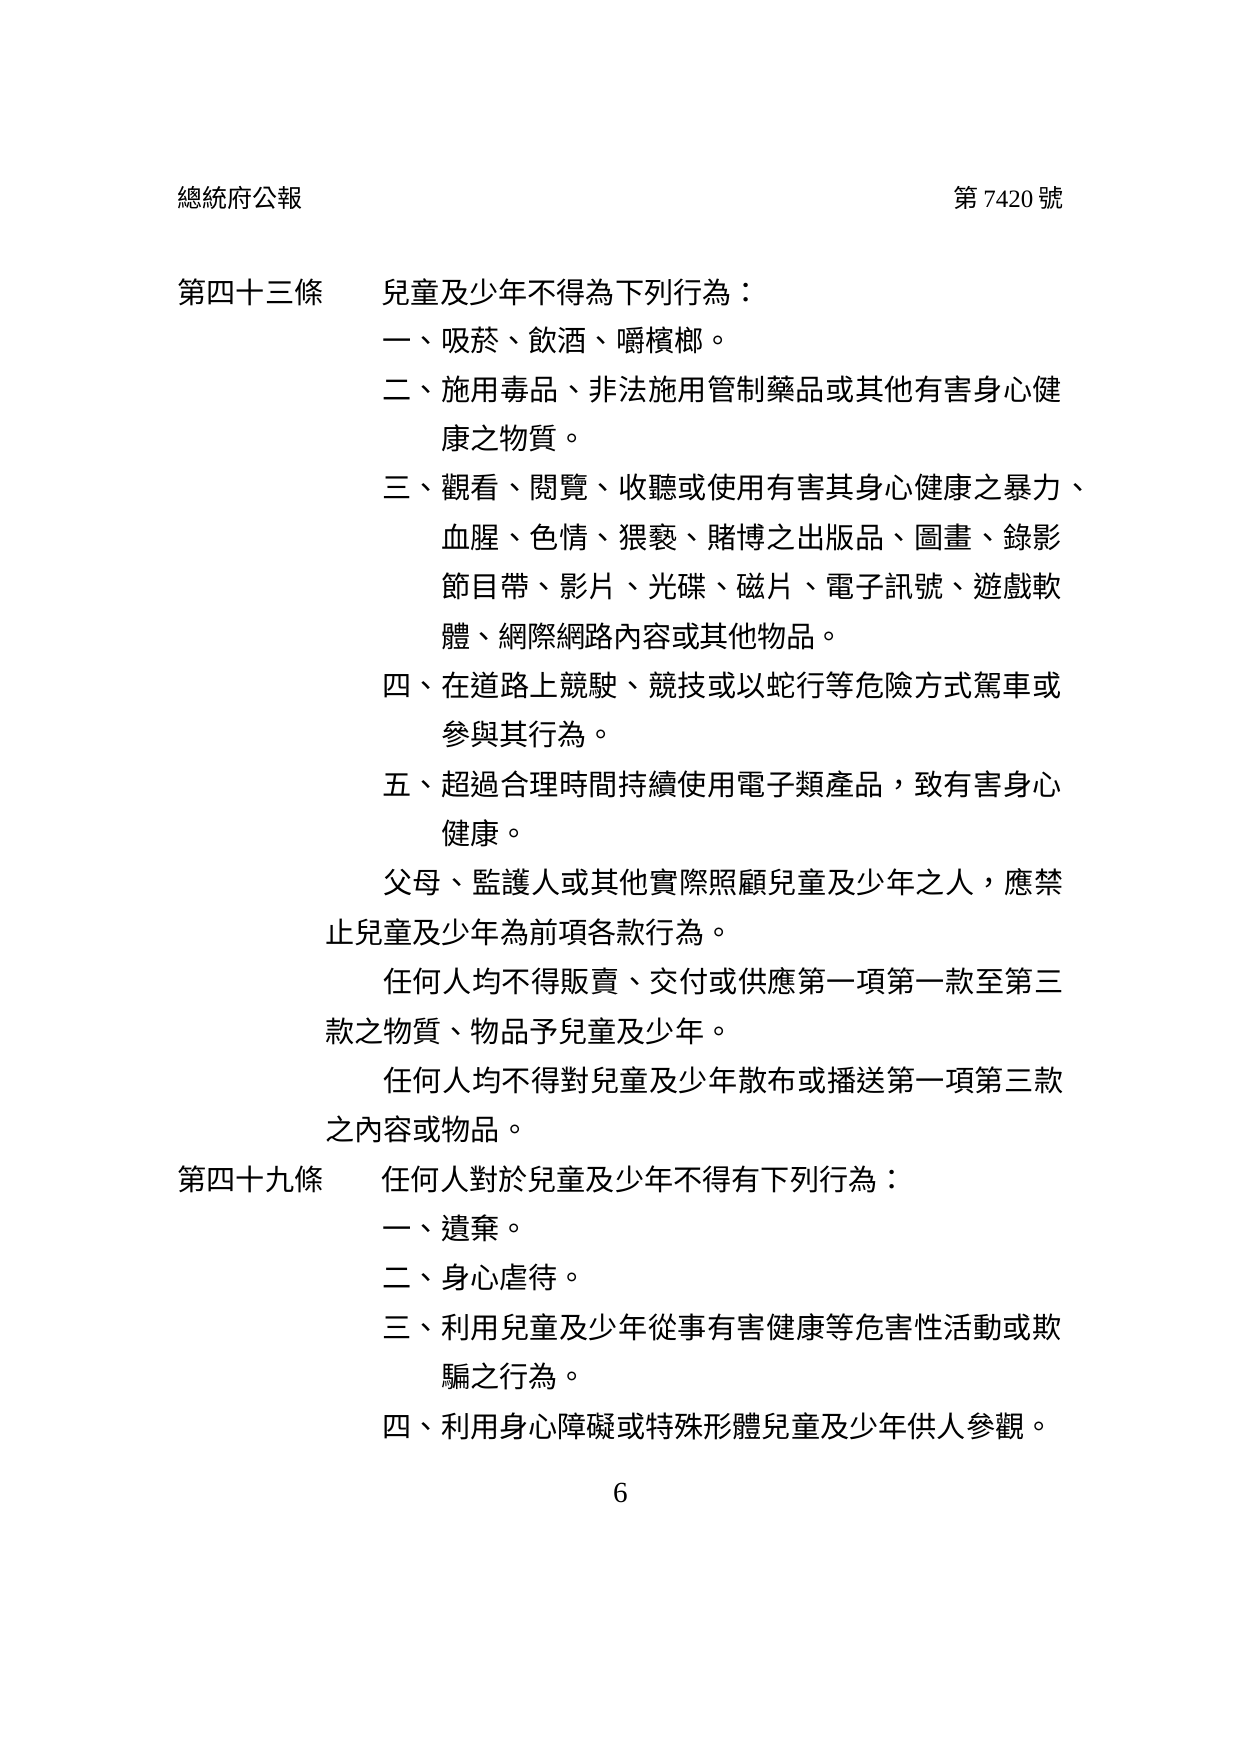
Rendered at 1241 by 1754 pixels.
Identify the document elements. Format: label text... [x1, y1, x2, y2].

text 一、 遺棄。 [382, 1200, 1063, 1249]
text 任何人均不得對兒童及少年散布或播送第一項第三款之內容或物品。 [325, 1052, 1063, 1151]
text 三、 觀看、閱覽、收聽或使用有害其身心健康之暴力、血腥、色情、猥褻、賭博之出版品、圖畫、錄影節目帶、影片、光碟、磁片、電子訊號、遊戲軟體、網際網路內容或其他物品。 [382, 459, 1063, 657]
text 四、 在道路上競駛、競技或以蛇行等危險方式駕車或參與其行為。 [382, 657, 1063, 756]
text 第四十三條 兒童及少年不得為下列行為： [177, 266, 1063, 313]
text 第四十九條 任何人對於兒童及少年不得有下列行為： [177, 1151, 1063, 1200]
text 二、 身心虐待。 [382, 1249, 1063, 1299]
text 父母、監護人或其他實際照顧兒童及少年之人，應禁止兒童及少年為前項各款行為。 [325, 854, 1063, 953]
text 三、 利用兒童及少年從事有害健康等危害性活動或欺騙之行為。 [382, 1299, 1063, 1397]
text 任何人均不得販賣、交付或供應第一項第一款至第三款之物質、物品予兒童及少年。 [325, 953, 1063, 1052]
text 二、 施用毒品、非法施用管制藥品或其他有害身心健康之物質。 [382, 361, 1063, 459]
text 一、 吸菸、飲酒、嚼檳榔。 [382, 313, 1063, 361]
text 五、 超過合理時間持續使用電子類產品，致有害身心健康。 [382, 756, 1063, 854]
text 四、 利用身心障礙或特殊形體兒童及少年供人參觀。 [382, 1397, 1063, 1447]
